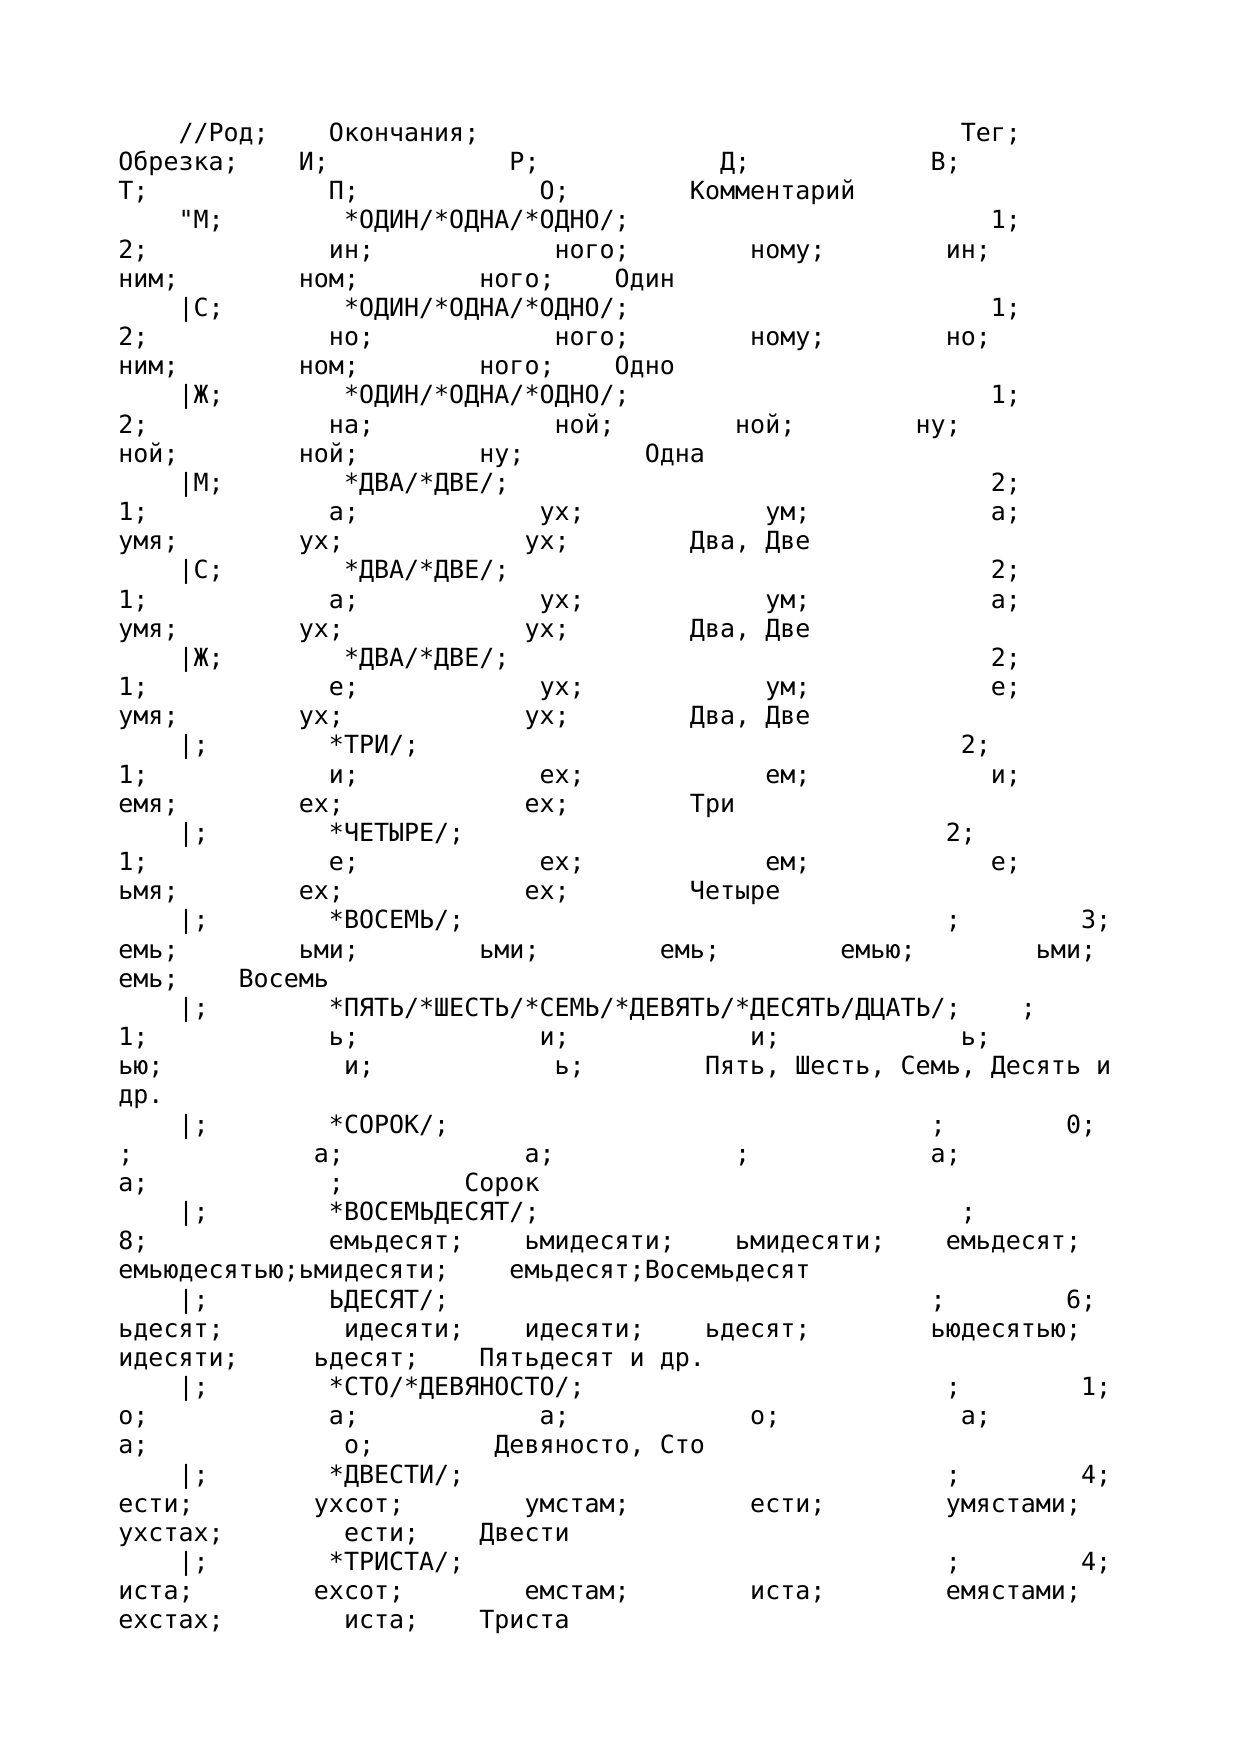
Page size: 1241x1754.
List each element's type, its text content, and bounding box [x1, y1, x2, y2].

text //Род; Окончания; Тег; Обрезка; И; Р; Д; В; Т; П; О; Комментарий "М; *ОДИН/*ОДНА/*ОДНО/; 1; 2; ин; ного; ному; ин; ним; ном; ного; Один |С; *ОДИН/*ОДНА/*ОДНО/; 1; 2; но; ного; ному; но; ним; ном; ного; Одно |Ж; *ОДИН/*ОДНА/*ОДНО/; 1; 2; на; ной; ной; ну; ной; ной; ну; Одна |М; *ДВА/*ДВЕ/; 2; 1; а; ух; ум; а; умя; ух; ух; Два, Две |С; *ДВА/*ДВЕ/; 2; 1; а; ух; ум; а; умя; ух; ух; Два, Две |Ж; *ДВА/*ДВЕ/; 2; 1; е; ух; ум; е; умя; ух; ух; Два, Две |; *ТРИ/; 2; 1; и; ех; ем; и; емя; ех; ех; Три |; *ЧЕТЫРЕ/; 2; 1; е; ех; ем; е; ьмя; ех; ех; Четыре |; *ВОСЕМЬ/; ; 3; емь; ьми; ьми; емь; емью; ьми; емь; Восемь |; *ПЯТЬ/*ШЕСТЬ/*СЕМЬ/*ДЕВЯТЬ/*ДЕСЯТЬ/ДЦАТЬ/; ; 1; ь; и; и; ь; ью; и; ь; Пять, Шесть, Семь, Десять и др. |; *СОРОК/; ; 0; ; а; а; ; а; а; ; Сорок |; *ВОСЕМЬДЕСЯТ/; ; 8; емьдесят; ьмидесяти; ьмидесяти; емьдесят; емьюдесятью;ьмидесяти; емьдесят;Восемьдесят |; ЬДЕСЯТ/; ; 6; ьдесят; идесяти; идесяти; ьдесят; ьюдесятью; идесяти; ьдесят; Пятьдесят и др. |; *СТО/*ДЕВЯНОСТО/; ; 1; о; а; а; о; а; а; о; Девяносто, Сто |; *ДВЕСТИ/; ; 4; ести; ухсот; умстам; ести; умястами; ухстах; ести; Двести |; *ТРИСТА/; ; 4; иста; ехсот; емстам; иста; емястами; ехстах; иста; Триста [118, 118, 1122, 1635]
